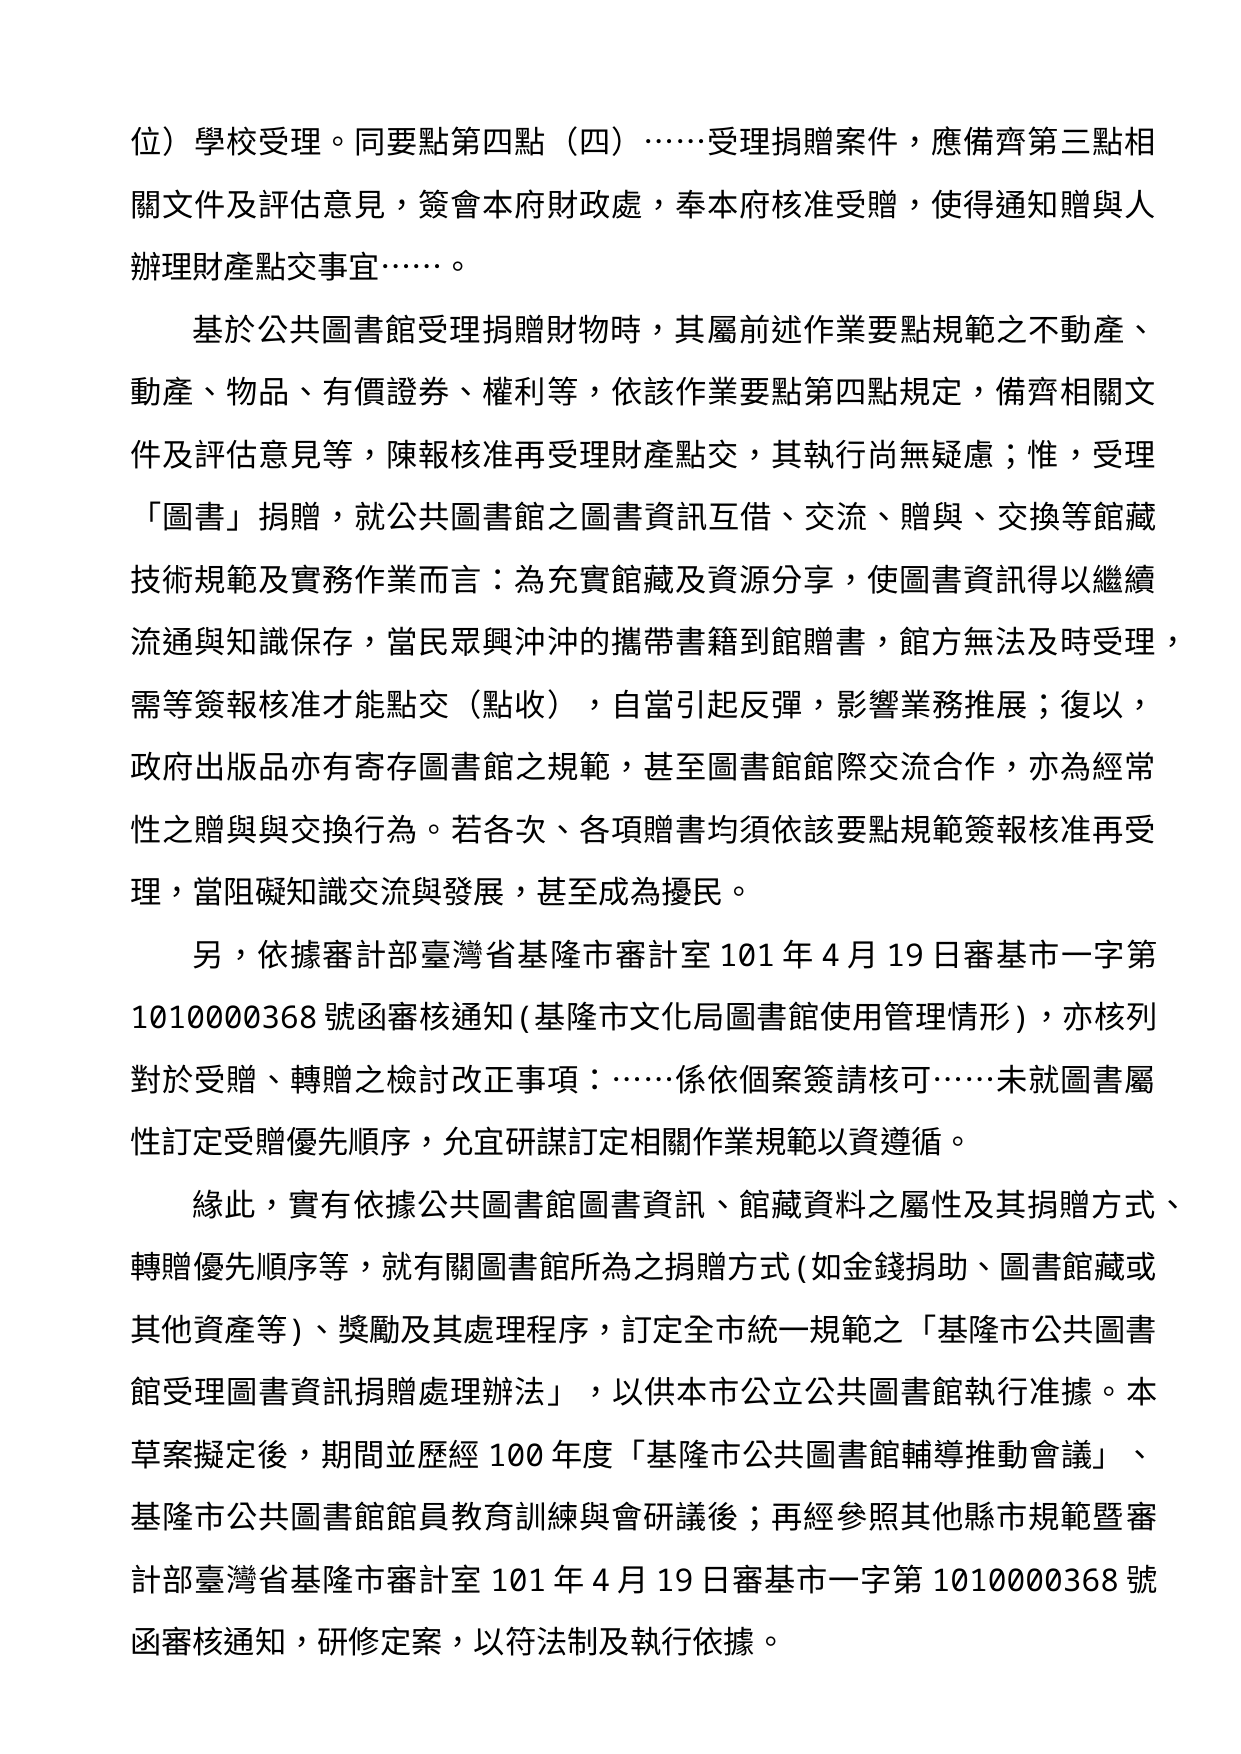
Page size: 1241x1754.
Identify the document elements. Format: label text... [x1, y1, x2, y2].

text 基於公共圖書館受理捐贈財物時，其屬前述作業要點規範之不動產、動產、物品、有價證券、權利等，依該作業要點第四點規定，備齊相關文件及評估意見等，陳報核准再受理財產點交，其執行尚無疑慮；惟，受理「圖書」捐贈，就公共圖書館之圖書資訊互借、交流、贈與、交換等館藏技術規範及實務作業而言：為充實館藏及資源分享，使圖書資訊得以繼續流通與知識保存，當民眾興沖沖的攜帶書籍到館贈書，館方無法及時受理，需等簽報核准才能點交（點收），自當引起反彈，影響業務推展；復以，政府出版品亦有寄存圖書館之規範，甚至圖書館館際交流合作，亦為經常性之贈與與交換行為。若各次、各項贈書均須依該要點規範簽報核准再受理，當阻礙知識交流與發展，甚至成為擾民。 [130, 286, 1157, 911]
text 緣此，實有依據公共圖書館圖書資訊、館藏資料之屬性及其捐贈方式、轉贈優先順序等，就有關圖書館所為之捐贈方式(如金錢捐助、圖書館藏或其他資產等)、獎勵及其處理程序，訂定全市統一規範之「基隆市公共圖書館受理圖書資訊捐贈處理辦法」，以供本市公立公共圖書館執行准據。本草案擬定後，期間並歷經100年度「基隆市公共圖書館輔導推動會議」、基隆市公共圖書館館員教育訓練與會研議後；再經參照其他縣市規範暨審計部臺灣省基隆市審計室101年4月19日審基市一字第1010000368號函審核通知，研修定案，以符法制及執行依據。 [130, 1161, 1157, 1661]
text 在基隆市政府受理捐贈財產案件作業要點第二點(三)有價證券、權利、圖書、文物、藝術品……：按業務性質及用途區分，由各受理機關（單位）學校受理。同要點第四點（四）……受理捐贈案件，應備齊第三點相關文件及評估意見，簽會本府財政處，奉本府核准受贈，使得通知贈與人辦理財產點交事宜……。 [130, 99, 1157, 286]
text 另，依據審計部臺灣省基隆市審計室101年4月19日審基市一字第1010000368號函審核通知(基隆市文化局圖書館使用管理情形)，亦核列對於受贈、轉贈之檢討改正事項：……係依個案簽請核可……未就圖書屬性訂定受贈優先順序，允宜研謀訂定相關作業規範以資遵循。 [130, 911, 1157, 1161]
